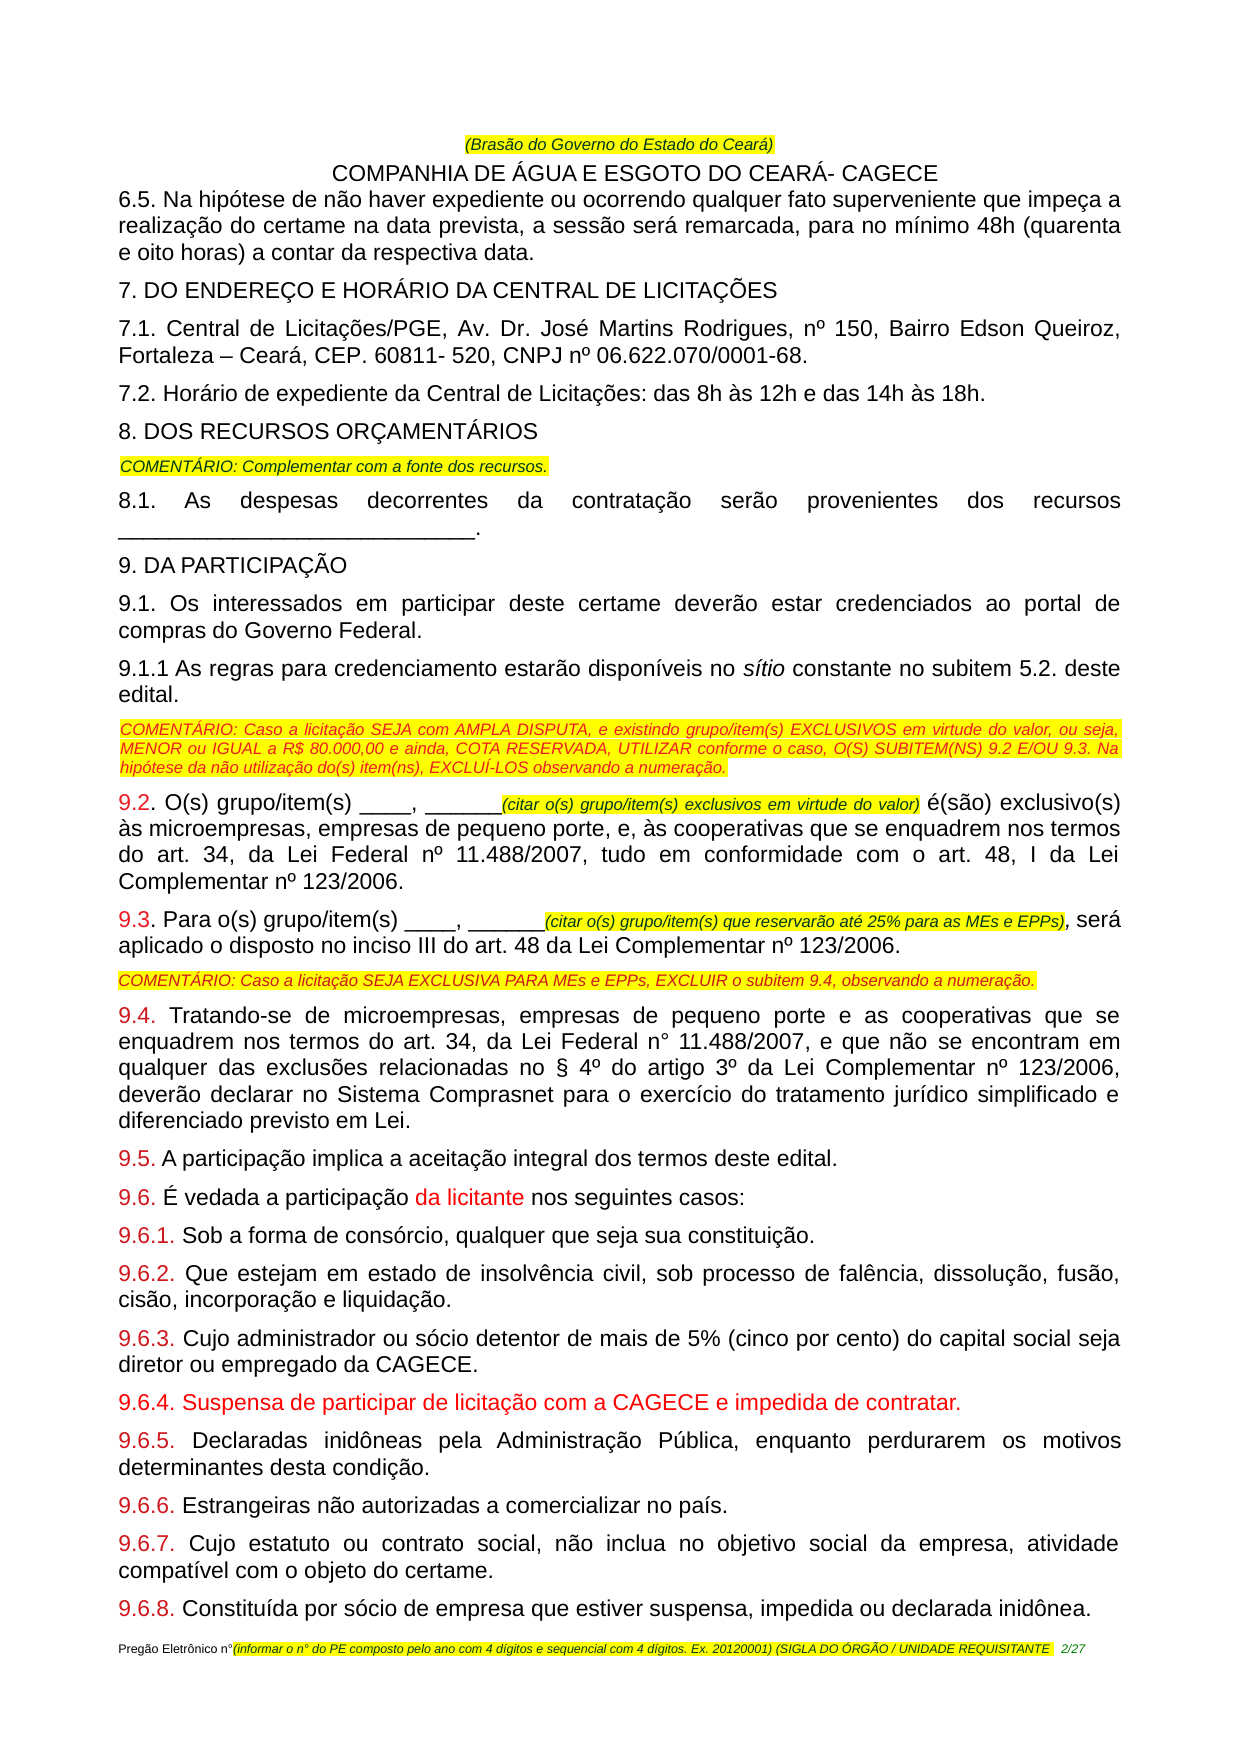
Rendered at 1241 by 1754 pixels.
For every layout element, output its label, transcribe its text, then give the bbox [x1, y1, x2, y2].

text 7.2. Horário de expediente da Central de Licitações: das 8h às 12h e das 14h às 18h. [118, 380, 1122, 406]
text 9.6.6. Estrangeiras não autorizadas a comercializar no país. [118, 1492, 1122, 1518]
text COMENTÁRIO: Caso a licitação SEJA EXCLUSIVA PARA MEs e EPPs, EXCLUIR o subitem 9.4, observando a numeração. [118, 971, 1122, 990]
text 9.1.1 As regras para credenciamento estarão disponíveis no sítio constante no subitem 5.2. deste edital. [118, 655, 1121, 707]
text 8.1. As despesas decorrentes da contratação serão provenientes dos recursos ____________________________. [118, 487, 1122, 540]
text 9.6.1. Sob a forma de consórcio, qualquer que seja sua constituição. [118, 1222, 1122, 1248]
text 6.5. Na hipótese de não haver expediente ou ocorrendo qualquer fato superveniente que impeça a realização do certame na data prevista, a sessão será remarcada, para no mínimo 48h (quarenta e oito horas) a contar da respectiva data. [118, 186, 1122, 265]
text COMENTÁRIO: Caso a licitação SEJA com AMPLA DISPUTA, e existindo grupo/item(s) EXCLUSIVOS em virtude do valor, ou seja, MENOR ou IGUAL a R$ 80.000,00 e ainda, COTA RESERVADA, UTILIZAR conforme o caso, O(S) SUBITEM(NS) 9.2 E/OU 9.3. Na hipótese da não utilização do(s) item(ns), EXCLUÍ-LOS observando a numeração. [120, 719, 1122, 777]
text 9.3. Para o(s) grupo/item(s) ____, ______(citar o(s) grupo/item(s) que reservarão até 25% para as MEs e EPPs), será aplicado o disposto no inciso III do art. 48 da Lei Complementar nº 123/2006. [118, 906, 1121, 959]
text 9.4. Tratando-se de microempresas, empresas de pequeno porte e as cooperativas que se enquadrem nos termos do art. 34, da Lei Federal n° 11.488/2007, e que não se encontram em qualquer das exclusões relacionadas no § 4º do artigo 3º da Lei Complementar nº 123/2006, deverão declarar no Sistema Comprasnet para o exercício do tratamento jurídico simplificado e diferenciado previsto em Lei. [118, 1002, 1121, 1133]
text 8. DOS RECURSOS ORÇAMENTÁRIOS [118, 418, 1122, 444]
text 9.6.7. Cujo estatuto ou contrato social, não inclua no objetivo social da empresa, atividade compatível com o objeto do certame. [118, 1530, 1121, 1583]
text 9.6.8. Constituída por sócio de empresa que estiver suspensa, impedida ou declarada inidônea. [118, 1595, 1122, 1621]
text 9.1. Os interessados em participar deste certame deverão estar credenciados ao portal de compras do Governo Federal. [118, 590, 1121, 643]
text 9.5. A participação implica a aceitação integral dos termos deste edital. [118, 1145, 1121, 1172]
text 9.2. O(s) grupo/item(s) ____, ______(citar o(s) grupo/item(s) exclusivos em virtude do valor) é(são) exclusivo(s) às microempresas, empresas de pequeno porte, e, às cooperativas que se enquadrem nos termos do art. 34, da Lei Federal nº 11.488/2007, tudo em conformidade com o art. 48, I da Lei Complementar nº 123/2006. [118, 789, 1121, 894]
text COMENTÁRIO: Complementar com a fonte dos recursos. [120, 456, 1122, 476]
text 9.6.2. Que estejam em estado de insolvência civil, sob processo de falência, dissolução, fusão, cisão, incorporação e liquidação. [118, 1260, 1121, 1313]
text 7.1. Central de Licitações/PGE, Av. Dr. José Martins Rodrigues, nº 150, Bairro Edson Queiroz, Fortaleza – Ceará, CEP. 60811- 520, CNPJ nº 06.622.070/0001-68. [118, 315, 1122, 368]
text 9.6.3. Cujo administrador ou sócio detentor de mais de 5% (cinco por cento) do capital social seja diretor ou empregado da CAGECE. [118, 1324, 1122, 1377]
text 9.6.5. Declaradas inidôneas pela Administração Pública, enquanto perdurarem os motivos determinantes desta condição. [118, 1427, 1122, 1480]
text 7. DO ENDEREÇO E HORÁRIO DA CENTRAL DE LICITAÇÕES [118, 277, 1122, 303]
text 9.6. É vedada a participação da licitante nos seguintes casos: [118, 1183, 1122, 1210]
text 9. DA PARTICIPAÇÃO [118, 552, 1122, 578]
text 9.6.4. Suspensa de participar de licitação com a CAGECE e impedida de contratar. [118, 1389, 1122, 1416]
